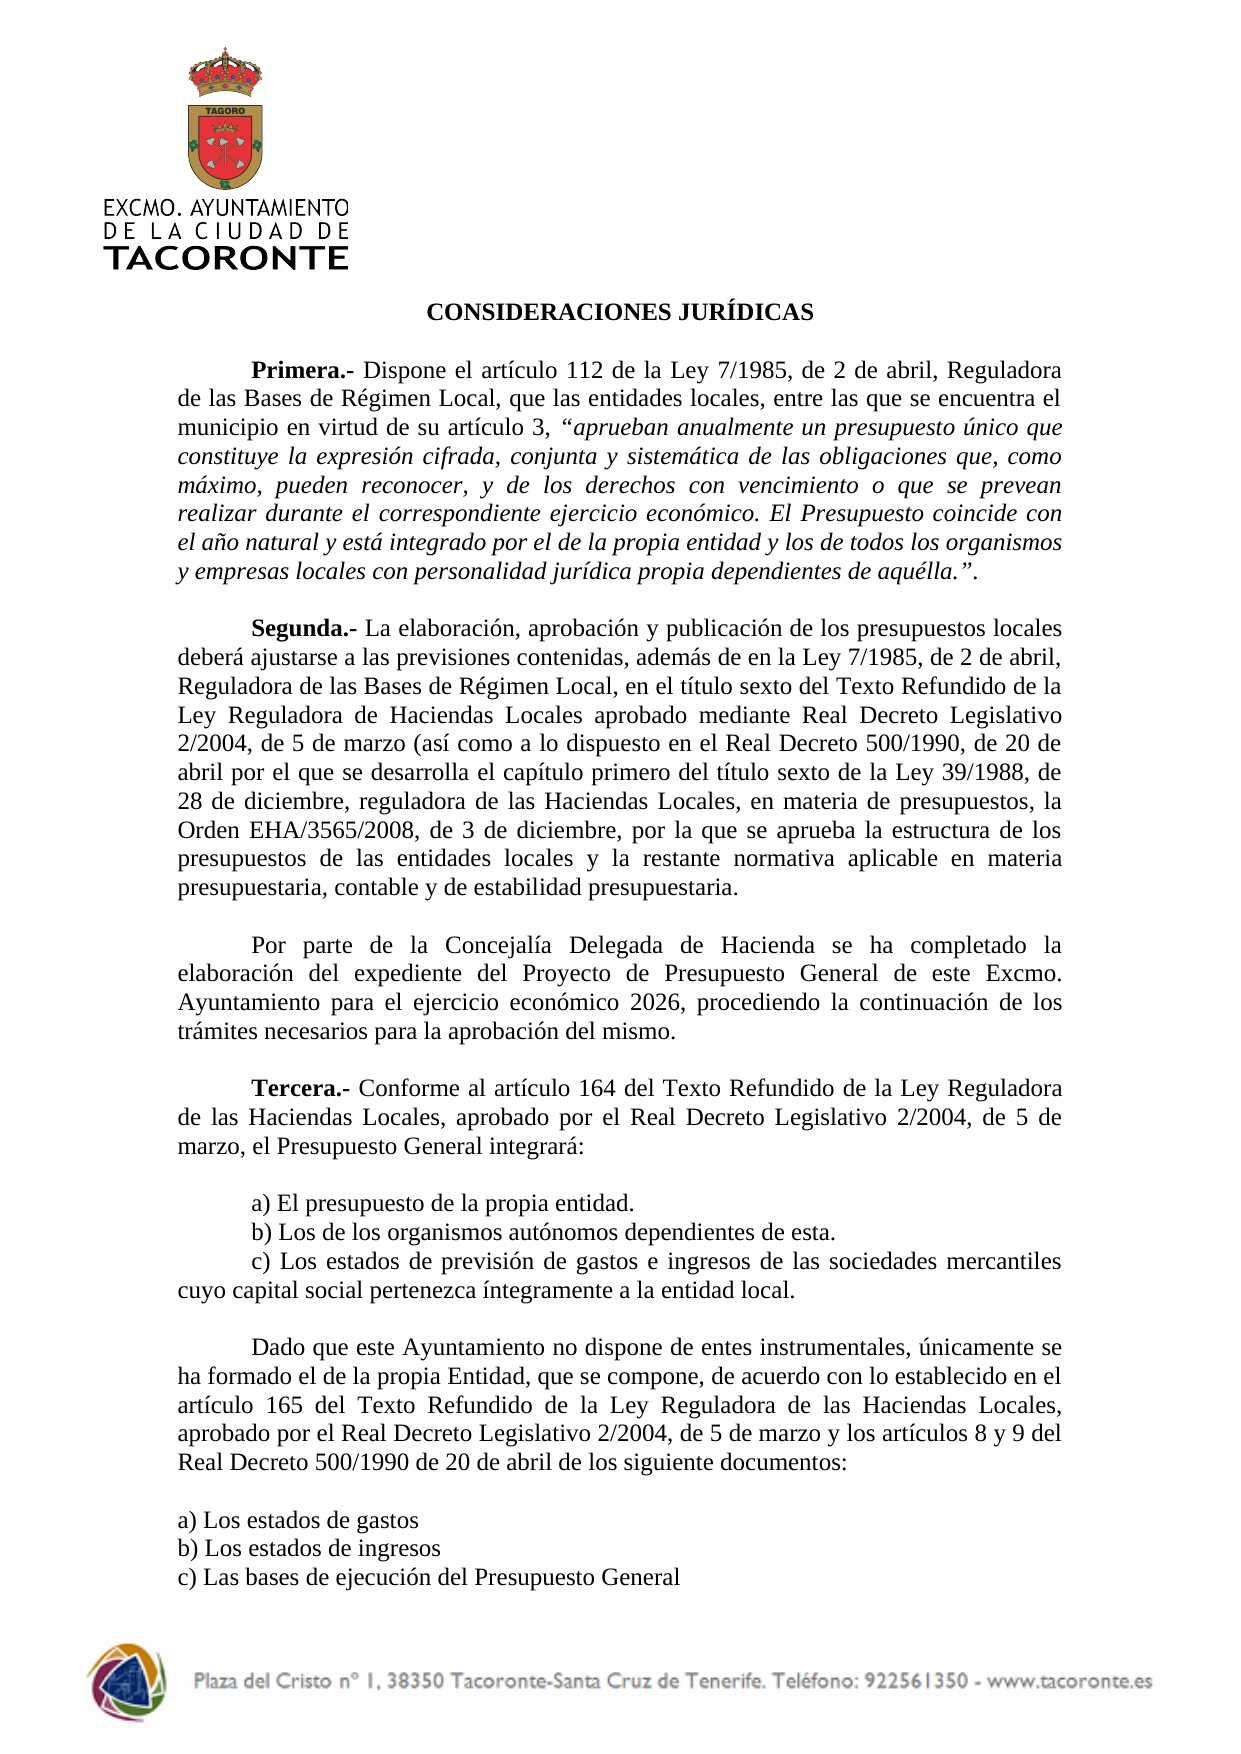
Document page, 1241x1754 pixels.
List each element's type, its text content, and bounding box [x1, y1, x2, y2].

text b) Los de los organismos autónomos dependientes de esta. [177, 1217, 1063, 1246]
picture [80, 1630, 1163, 1737]
text c) Las bases de ejecución del Presupuesto General [177, 1562, 1063, 1591]
picture [103, 47, 348, 270]
text Por parte de la Concejalía Delegada de Hacienda se ha completado la elaboración del expediente del Proyecto de Presupuesto General de este Excmo. Ayuntamiento para el ejercicio económico 2026, procediendo la continuación de los trámites necesarios para la aprobación del mismo. [177, 930, 1063, 1045]
text Tercera.- Conforme al artículo 164 del Texto Refundido de la Ley Reguladora de las Haciendas Locales, aprobado por el Real Decreto Legislativo 2/2004, de 5 de marzo, el Presupuesto General integrará: [177, 1073, 1063, 1160]
text b) Los estados de ingresos [177, 1533, 1063, 1562]
text a) El presupuesto de la propia entidad. [177, 1188, 1063, 1217]
text CONSIDERACIONES JURÍDICAS [177, 297, 1063, 326]
text a) Los estados de gastos [177, 1505, 1063, 1533]
text c) Los estados de previsión de gastos e ingresos de las sociedades mercantiles cuyo capital social pertenezca íntegramente a la entidad local. [177, 1246, 1063, 1303]
text Segunda.- La elaboración, aprobación y publicación de los presupuestos locales deberá ajustarse a las previsiones contenidas, además de en la Ley 7/1985, de 2 de abril, Reguladora de las Bases de Régimen Local, en el título sexto del Texto Refundido de la Ley Reguladora de Haciendas Locales aprobado mediante Real Decreto Legislativo 2/2004, de 5 de marzo (así como a lo dispuesto en el Real Decreto 500/1990, de 20 de abril por el que se desarrolla el capítulo primero del título sexto de la Ley 39/1988, de 28 de diciembre, reguladora de las Haciendas Locales, en materia de presupuestos, la Orden EHA/3565/2008, de 3 de diciembre, por la que se aprueba la estructura de los presupuestos de las entidades locales y la restante normativa aplicable en materia presupuestaria, contable y de estabilidad presupuestaria. [177, 613, 1063, 901]
text Primera.- Dispone el artículo 112 de la Ley 7/1985, de 2 de abril, Reguladora de las Bases de Régimen Local, que las entidades locales, entre las que se encuentra el municipio en virtud de su artículo 3, “aprueban anualmente un presupuesto único que constituye la expresión cifrada, conjunta y sistemática de las obligaciones que, como máximo, pueden reconocer, y de los derechos con vencimiento o que se prevean realizar durante el correspondiente ejercicio económico. El Presupuesto coincide con el año natural y está integrado por el de la propia entidad y los de todos los organismos y empresas locales con personalidad jurídica propia dependientes de aquélla.”. [177, 355, 1063, 585]
text Dado que este Ayuntamiento no dispone de entes instrumentales, únicamente se ha formado el de la propia Entidad, que se compone, de acuerdo con lo establecido en el artículo 165 del Texto Refundido de la Ley Reguladora de las Haciendas Locales, aprobado por el Real Decreto Legislativo 2/2004, de 5 de marzo y los artículos 8 y 9 del Real Decreto 500/1990 de 20 de abril de los siguiente documentos: [177, 1332, 1063, 1476]
